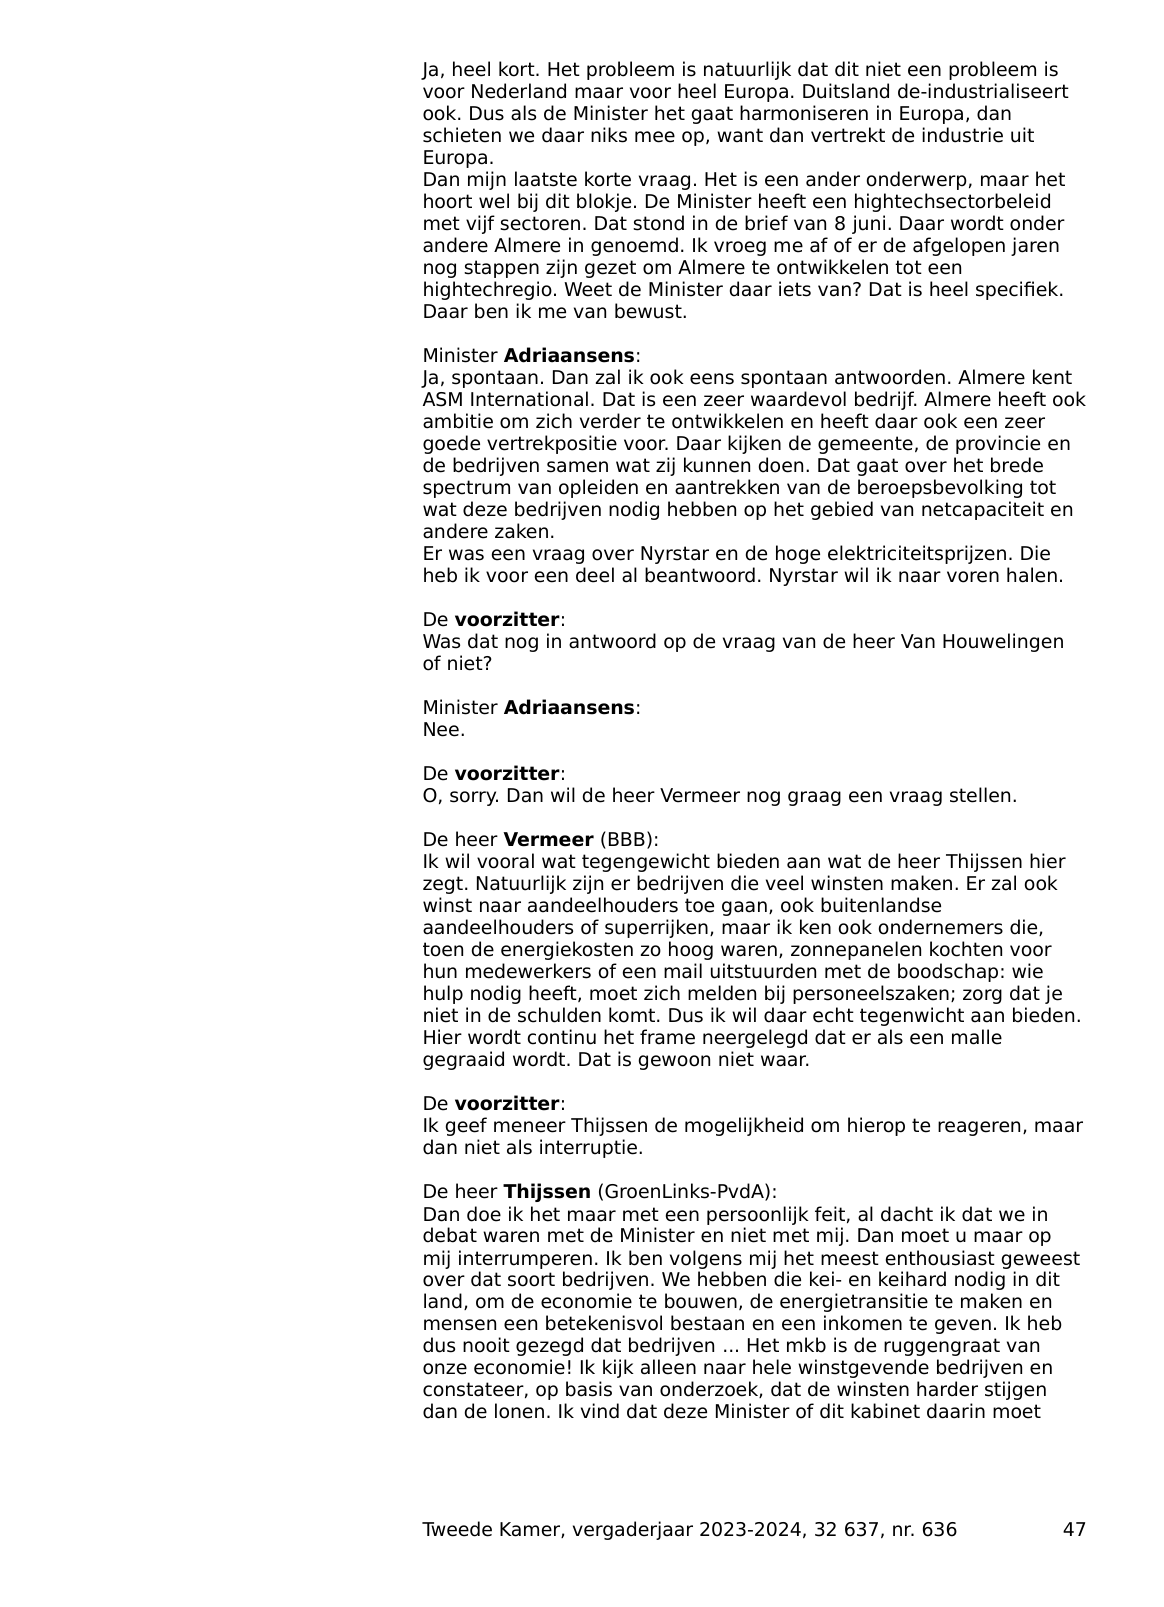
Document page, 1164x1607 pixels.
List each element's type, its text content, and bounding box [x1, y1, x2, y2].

text De heer Vermeer (BBB): [422, 829, 1087, 851]
text Minister Adriaansens: [422, 697, 1087, 719]
text Minister Adriaansens: [422, 345, 1087, 367]
text Er was een vraag over Nyrstar en de hoge elektriciteitsprijzen. Die heb ik voor een deel al beantwoord. Nyrstar wil ik naar voren halen. [422, 543, 1087, 587]
text O, sorry. Dan wil de heer Vermeer nog graag een vraag stellen. [422, 785, 1087, 807]
text Ik wil vooral wat tegengewicht bieden aan wat de heer Thijssen hier zegt. Natuurlijk zijn er bedrijven die veel winsten maken. Er zal ook winst naar aandeelhouders toe gaan, ook buitenlandse aandeelhouders of superrijken, maar ik ken ook ondernemers die, toen de energiekosten zo hoog waren, zonnepanelen kochten voor hun medewerkers of een mail uitstuurden met de boodschap: wie hulp nodig heeft, moet zich melden bij personeelszaken; zorg dat je niet in de schulden komt. Dus ik wil daar echt tegenwicht aan bieden. Hier wordt continu het frame neergelegd dat er als een malle gegraaid wordt. Dat is gewoon niet waar. [422, 851, 1087, 1071]
text De voorzitter: [422, 1093, 1087, 1115]
text De voorzitter: [422, 609, 1087, 631]
text Nee. [422, 719, 1087, 741]
text Ik geef meneer Thijssen de mogelijkheid om hierop te reageren, maar dan niet als interruptie. [422, 1115, 1087, 1159]
text De voorzitter: [422, 763, 1087, 785]
text Ja, spontaan. Dan zal ik ook eens spontaan antwoorden. Almere kent ASM International. Dat is een zeer waardevol bedrijf. Almere heeft ook ambitie om zich verder te ontwikkelen en heeft daar ook een zeer goede vertrekpositie voor. Daar kijken de gemeente, de provincie en de bedrijven samen wat zij kunnen doen. Dat gaat over het brede spectrum van opleiden en aantrekken van de beroepsbevolking tot wat deze bedrijven nodig hebben op het gebied van netcapaciteit en andere zaken. [422, 367, 1087, 543]
text Dan mijn laatste korte vraag. Het is een ander onderwerp, maar het hoort wel bij dit blokje. De Minister heeft een hightechsectorbeleid met vijf sectoren. Dat stond in de brief van 8 juni. Daar wordt onder andere Almere in genoemd. Ik vroeg me af of er de afgelopen jaren nog stappen zijn gezet om Almere te ontwikkelen tot een hightechregio. Weet de Minister daar iets van? Dat is heel specifiek. Daar ben ik me van bewust. [422, 169, 1087, 323]
text Dan doe ik het maar met een persoonlijk feit, al dacht ik dat we in debat waren met de Minister en niet met mij. Dan moet u maar op mij interrumperen. Ik ben volgens mij het meest enthousiast geweest over dat soort bedrijven. We hebben die kei- en keihard nodig in dit land, om de economie te bouwen, de energietransitie te maken en mensen een betekenisvol bestaan en een inkomen te geven. Ik heb dus nooit gezegd dat bedrijven ... Het mkb is de ruggengraat van onze economie! Ik kijk alleen naar hele winstgevende bedrijven en constateer, op basis van onderzoek, dat de winsten harder stijgen dan de lonen. Ik vind dat deze Minister of dit kabinet daarin moet [422, 1203, 1087, 1423]
text Was dat nog in antwoord op de vraag van de heer Van Houwelingen of niet? [422, 631, 1087, 675]
text Ja, heel kort. Het probleem is natuurlijk dat dit niet een probleem is voor Nederland maar voor heel Europa. Duitsland de-industrialiseert ook. Dus als de Minister het gaat harmoniseren in Europa, dan schieten we daar niks mee op, want dan vertrekt de industrie uit Europa. [422, 59, 1087, 169]
text De heer Thijssen (GroenLinks-PvdA): [422, 1181, 1087, 1203]
